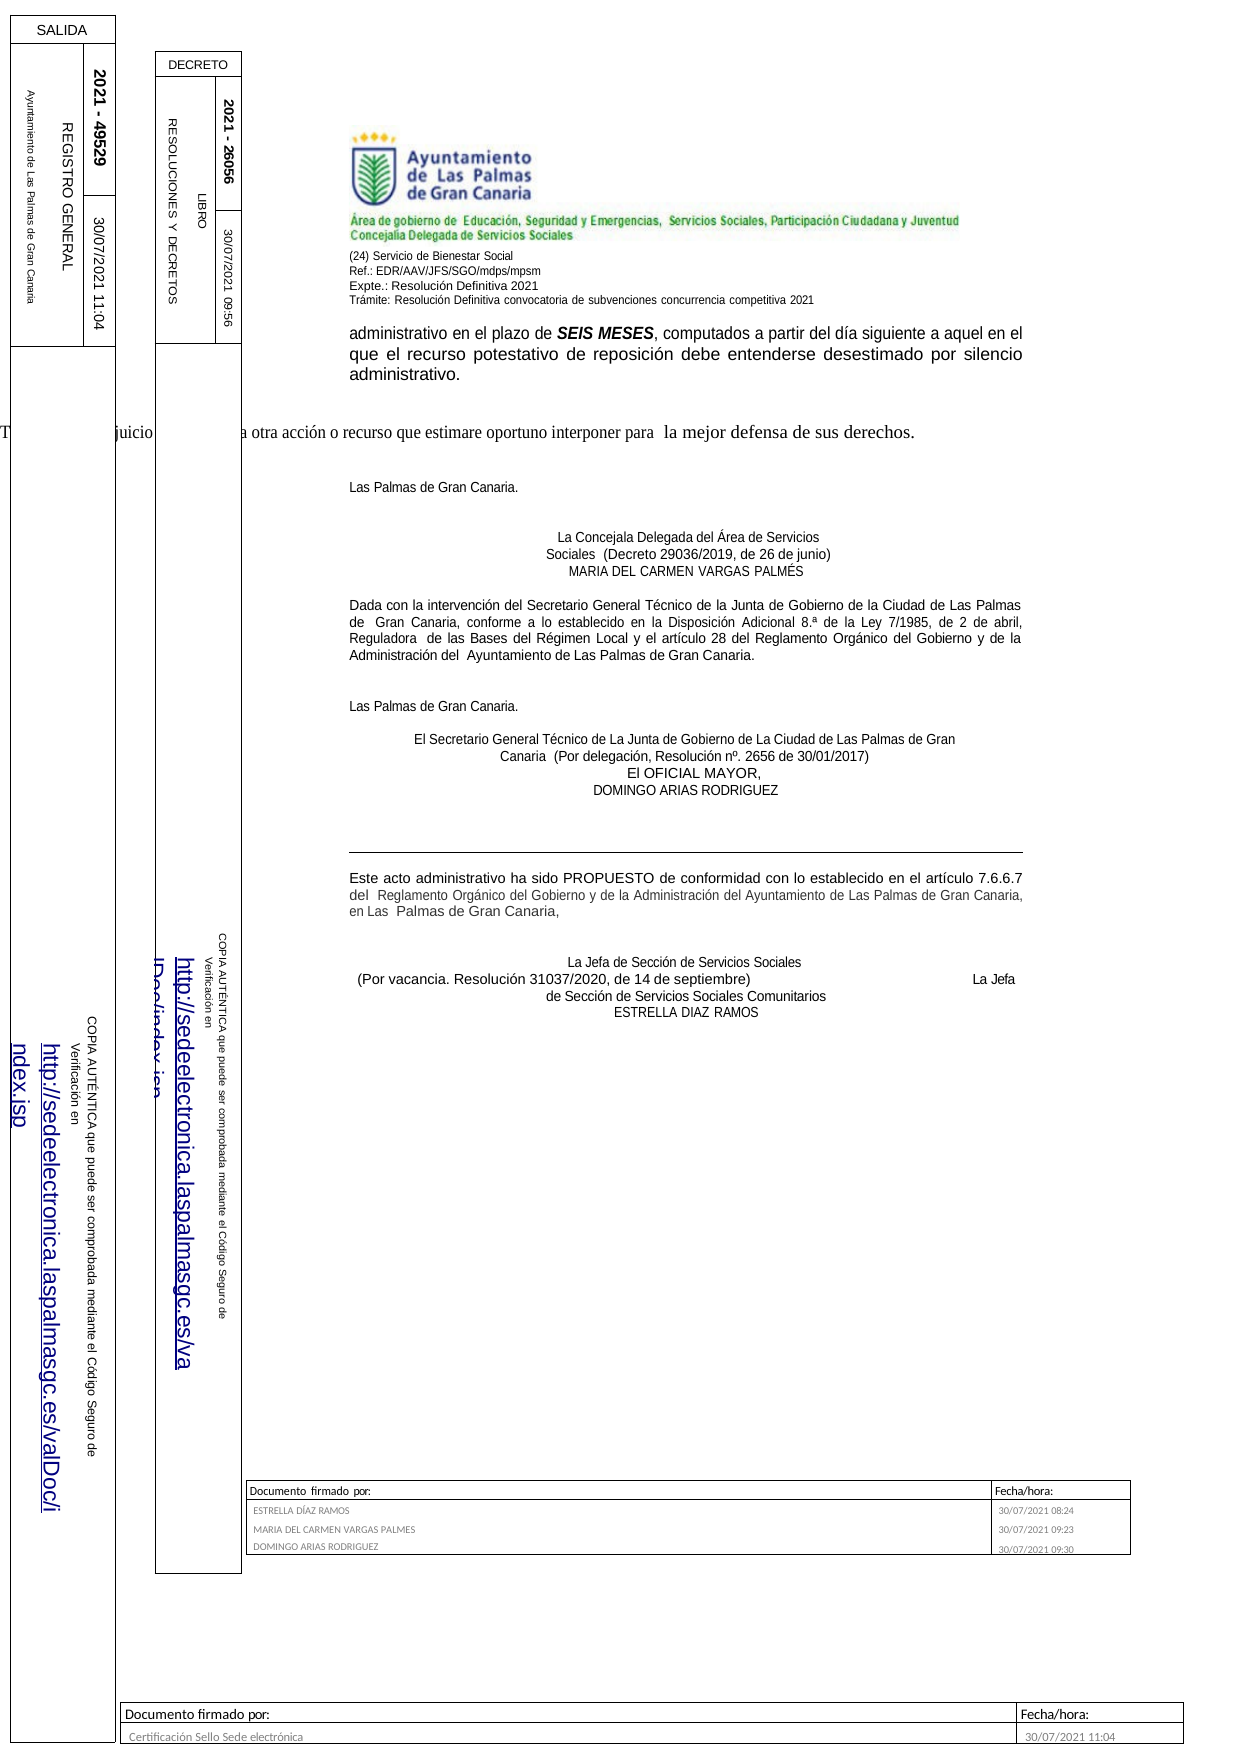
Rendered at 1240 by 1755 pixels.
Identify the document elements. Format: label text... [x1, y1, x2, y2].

table_cell 30/07/2021 11:04 [84, 196, 115, 346]
text MARIA DEL CARMEN VARGAS PALMÉS [527, 563, 845, 580]
subtitle Todo ello sin perjuicio de cualquiera otra acción o recurso que estimare oportuno interponer para la mejor defensa de sus derechos. [242, 421, 1022, 443]
text Trámite: Resolución Definitiva convocatoria de subvenciones concurrencia competitiva 2021 [349, 293, 1142, 307]
text Las Palmas de Gran Canaria. [349, 479, 1142, 496]
table_cell COPIA AUTÉNTICA que puede ser comprobada mediante el Código Seguro de Verificación en http://sedeelectronica.laspalmasgc.es/valDoc/index.jsp u006754ad1231e11bf807e502f07071ff [156, 344, 241, 1572]
text La Concejala Delegada del Área de Servicios Sociales (Decreto 29036/2019, de 26 de junio) [531, 529, 845, 563]
text (24) Servicio de Bienestar Social [349, 248, 1142, 263]
table_cell REGISTRO GENERAL Ayuntamiento de Las Palmas de Gran Canaria [11, 44, 83, 346]
table_cell 30/07/2021 09:56 [216, 211, 241, 343]
text Ref.: EDR/AAV/JFS/SGO/mdps/mpsm Expte.: Resolución Definitiva 2021 [349, 263, 577, 293]
table_cell LIBRO RESOLUCIONES Y DECRETOS [156, 77, 215, 343]
table_header DECRETO [156, 52, 241, 76]
text (Por vacancia. Resolución 31037/2020, de 14 de septiembre) La Jefa de Sección de Servicios Sociales Comunitarios [357, 970, 1015, 1004]
text Las Palmas de Gran Canaria. [349, 697, 1142, 714]
text administrativo en el plazo de SEIS MESES, computados a partir del día siguiente a aquel en el que el recurso potestativo de reposición debe entenderse desestimado por silencio administrativo. [349, 323, 1023, 384]
table_cell 2021 - 49529 [84, 44, 115, 195]
text ESTRELLA DIAZ RAMOS [527, 1004, 845, 1021]
text El OFICIAL MAYOR, DOMINGO ARIAS RODRIGUEZ [593, 764, 820, 798]
text El Secretario General Técnico de La Junta de Gobierno de La Ciudad de Las Palmas de Gran Canaria (Por delegación, Resolución nº. 2656 de 30/01/2017) [390, 731, 979, 764]
table_header SALIDA [11, 16, 115, 43]
table_cell COPIA AUTÉNTICA que puede ser comprobada mediante el Código Seguro de Verificación en http://sedeelectronica.laspalmasgc.es/valDoc/index.jsp 2006754ad12e1e11a6007e5125070b04G [11, 347, 115, 1742]
table_cell 2021 - 26056 [216, 77, 241, 209]
text La Jefa de Sección de Servicios Sociales [523, 953, 845, 970]
text Este acto administrativo ha sido PROPUESTO de conformidad con lo establecido en el artículo 7.6.6.7 del Reglamento Orgánico del Gobierno y de la Administración del Ayuntamiento de Las Palmas de Gran Canaria, en Las Palmas de Gran Canaria, [349, 869, 1024, 920]
text Dada con la intervención del Secretario General Técnico de la Junta de Gobierno de la Ciudad de Las Palmas de Gran Canaria, conforme a lo establecido en la Disposición Adicional 8.ª de la Ley 7/1985, de 2 de abril, Reguladora de las Bases del Régimen Local y el artículo 28 del Reglamento Orgánico del Gobierno y de la Administración del Ayuntamiento de Las Palmas de Gran Canaria. [349, 596, 1022, 664]
